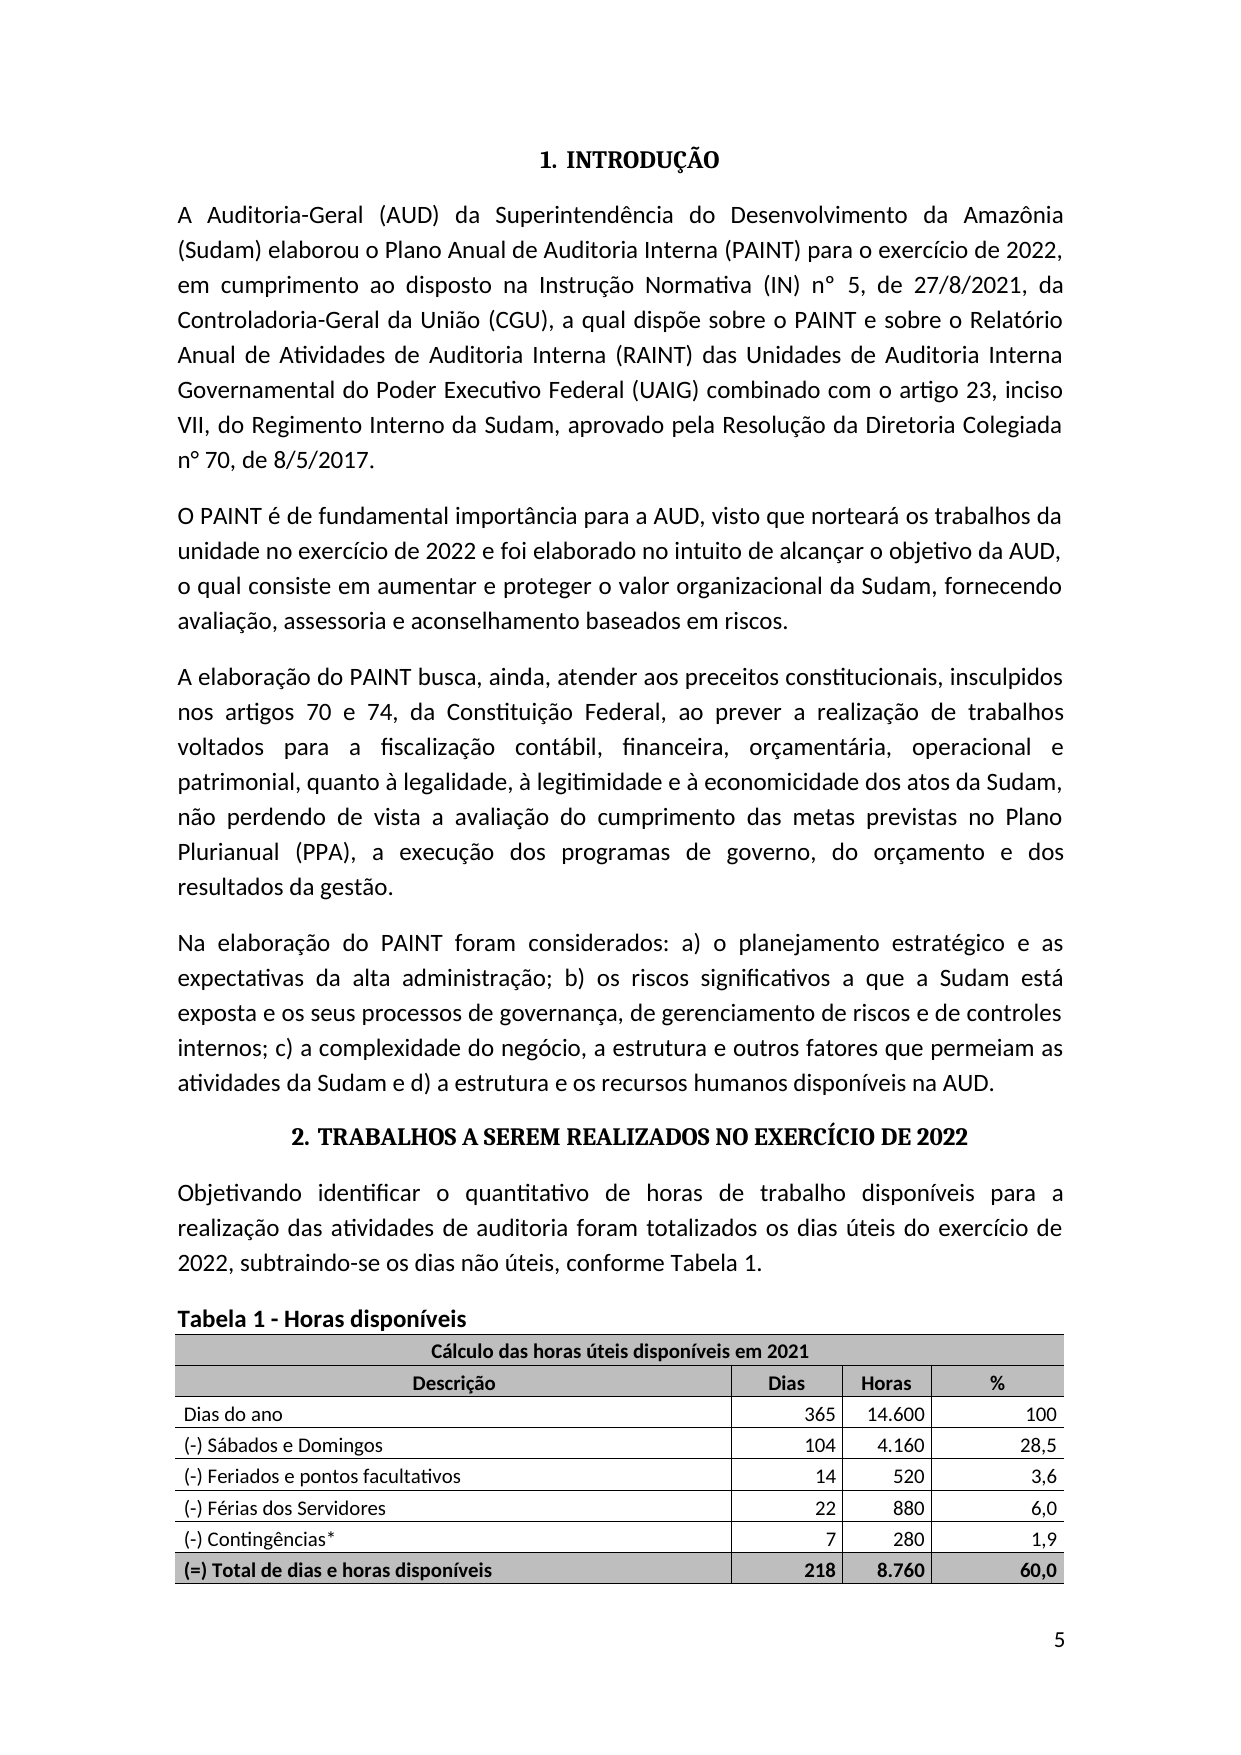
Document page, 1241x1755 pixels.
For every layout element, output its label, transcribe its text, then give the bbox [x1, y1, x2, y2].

table_cell 6,0 [932, 1491, 1064, 1521]
text A Auditoria-Geral (AUD) da Superintendência do Desenvolvimento da Amazônia (Sudam) elaborou o Plano Anual de Auditoria Interna (PAINT) para o exercício de 2022, em cumprimento ao disposto na Instrução Normativa (IN) nº 5, de 27/8/2021, da Controladoria-Geral da União (CGU), a qual dispõe sobre o PAINT e sobre o Relatório Anual de Atividades de Auditoria Interna (RAINT) das Unidades de Auditoria Interna Governamental do Poder Executivo Federal (UAIG) combinado com o artigo 23, inciso VII, do Regimento Interno da Sudam, aprovado pela Resolução da Diretoria Colegiada n° 70, de 8/5/2017. [177, 200, 1064, 475]
table_cell 22 [732, 1491, 842, 1521]
text Objetivando identificar o quantitativo de horas de trabalho disponíveis para a realização das atividades de auditoria foram totalizados os dias úteis do exercício de 2022, subtraindo-se os dias não úteis, conforme Tabela 1. [177, 1177, 1063, 1277]
table_cell 880 [843, 1491, 931, 1521]
table_cell 60,0 [932, 1553, 1064, 1583]
table_cell 104 [732, 1428, 842, 1458]
table_cell 8.760 [843, 1553, 931, 1583]
table_cell (-) Sábados e Domingos [175, 1428, 731, 1458]
table_cell 3,6 [932, 1459, 1064, 1489]
list TRABALHOS A SEREM REALIZADOS NO EXERCÍCIO DE 2022 [177, 1123, 1082, 1152]
table_cell (=) Total de dias e horas disponíveis [175, 1553, 731, 1583]
table_cell Dias [732, 1366, 842, 1396]
table_cell 7 [732, 1522, 842, 1552]
table_cell 4.160 [843, 1428, 931, 1458]
text Na elaboração do PAINT foram considerados: a) o planejamento estratégico e as expectativas da alta administração; b) os riscos significativos a que a Sudam está exposta e os seus processos de governança, de gerenciamento de riscos e de controles internos; c) a complexidade do negócio, a estrutura e outros fatores que permeiam as atividades da Sudam e d) a estrutura e os recursos humanos disponíveis na AUD. [177, 927, 1064, 1098]
list INTRODUÇÃO [177, 146, 1082, 174]
table_cell Descrição [175, 1366, 731, 1396]
table_cell 218 [732, 1553, 842, 1583]
text A elaboração do PAINT busca, ainda, atender aos preceitos constitucionais, insculpidos nos artigos 70 e 74, da Constituição Federal, ao prever a realização de trabalhos voltados para a fiscalização contábil, financeira, orçamentária, operacional e patrimonial, quanto à legalidade, à legitimidade e à economicidade dos atos da Sudam, não perdendo de vista a avaliação do cumprimento das metas previstas no Plano Plurianual (PPA), a execução dos programas de governo, do orçamento e dos resultados da gestão. [177, 661, 1064, 902]
text Tabela 1 - Horas disponíveis [177, 1303, 1082, 1333]
table_cell % [932, 1366, 1064, 1396]
text O PAINT é de fundamental importância para a AUD, visto que norteará os trabalhos da unidade no exercício de 2022 e foi elaborado no intuito de alcançar o objetivo da AUD, o qual consiste em aumentar e proteger o valor organizacional da Sudam, fornecendo avaliação, assessoria e aconselhamento baseados em riscos. [177, 501, 1063, 636]
table_cell (-) Contingências* [175, 1522, 731, 1552]
table_cell 365 [732, 1397, 842, 1427]
table_cell (-) Férias dos Servidores [175, 1491, 731, 1521]
table_cell 280 [843, 1522, 931, 1552]
table_cell 100 [932, 1397, 1064, 1427]
table_cell 28,5 [932, 1428, 1064, 1458]
table_cell 14 [732, 1459, 842, 1489]
table_cell 520 [843, 1459, 931, 1489]
table_cell Dias do ano [175, 1397, 731, 1427]
table_cell 1,9 [932, 1522, 1064, 1552]
table_cell (-) Feriados e pontos facultativos [175, 1459, 731, 1489]
table_cell Horas [843, 1366, 931, 1396]
table_header Cálculo das horas úteis disponíveis em 2021 [175, 1335, 1064, 1365]
table_cell 14.600 [843, 1397, 931, 1427]
